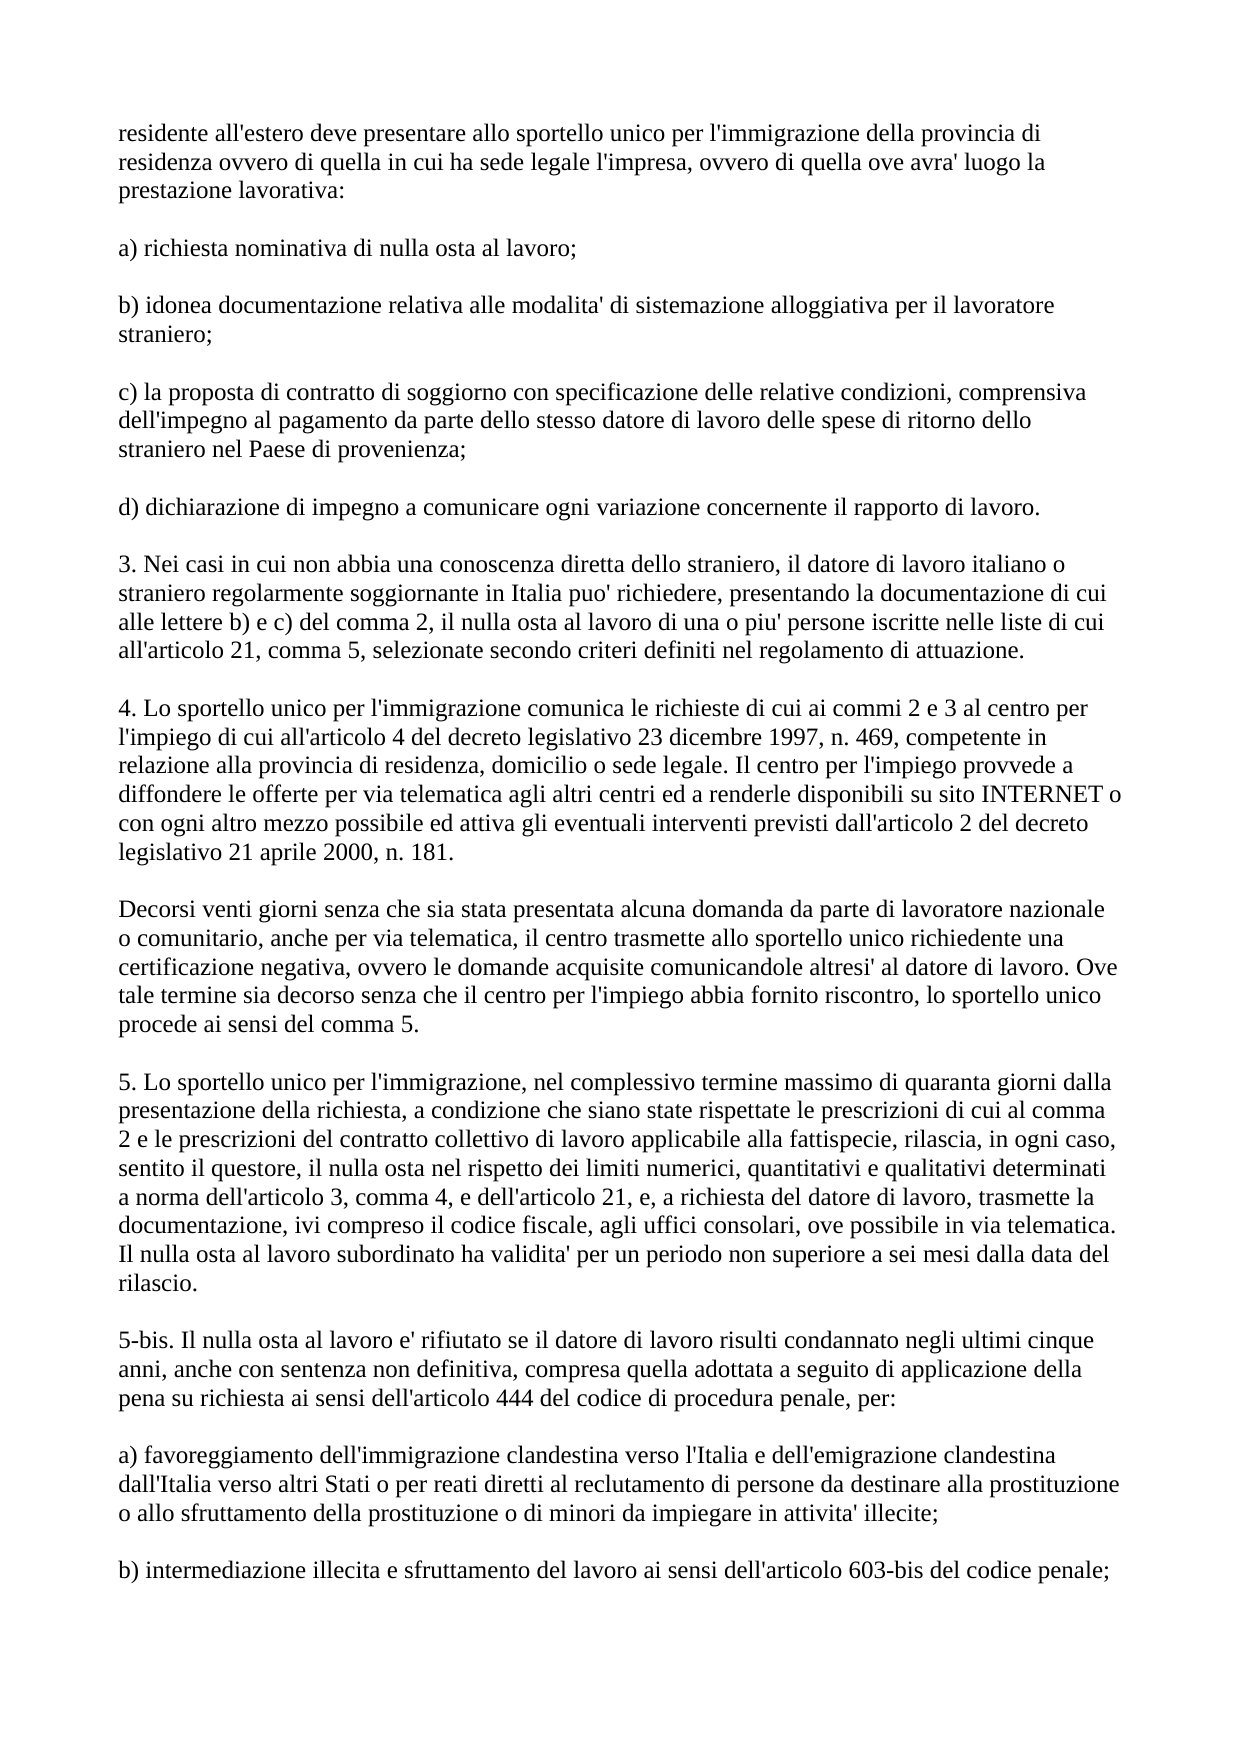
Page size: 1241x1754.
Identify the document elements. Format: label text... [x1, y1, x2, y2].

text b) intermediazione illecita e sfruttamento del lavoro ai sensi dell'articolo 603-bis del codice penale; [118, 1556, 1122, 1584]
text 3. Nei casi in cui non abbia una conoscenza diretta dello straniero, il datore di lavoro italiano o straniero regolarmente soggiornante in Italia puo' richiedere, presentando la documentazione di cui alle lettere b) e c) del comma 2, il nulla osta al lavoro di una o piu' persone iscritte nelle liste di cui all'articolo 21, comma 5, selezionate secondo criteri definiti nel regolamento di attuazione. [118, 549, 1122, 664]
text 4. Lo sportello unico per l'immigrazione comunica le richieste di cui ai commi 2 e 3 al centro per l'impiego di cui all'articolo 4 del decreto legislativo 23 dicembre 1997, n. 469, competente in relazione alla provincia di residenza, domicilio o sede legale. Il centro per l'impiego provvede a diffondere le offerte per via telematica agli altri centri ed a renderle disponibili su sito INTERNET o con ogni altro mezzo possibile ed attiva gli eventuali interventi previsti dall'articolo 2 del decreto legislativo 21 aprile 2000, n. 181. [118, 693, 1122, 866]
text c) la proposta di contratto di soggiorno con specificazione delle relative condizioni, comprensiva dell'impegno al pagamento da parte dello stesso datore di lavoro delle spese di ritorno dello straniero nel Paese di provenienza; [118, 377, 1122, 463]
text residente all'estero deve presentare allo sportello unico per l'immigrazione della provincia di residenza ovvero di quella in cui ha sede legale l'impresa, ovvero di quella ove avra' luogo la prestazione lavorativa: [118, 118, 1122, 204]
text a) favoreggiamento dell'immigrazione clandestina verso l'Italia e dell'emigrazione clandestina dall'Italia verso altri Stati o per reati diretti al reclutamento di persone da destinare alla prostituzione o allo sfruttamento della prostituzione o di minori da impiegare in attivita' illecite; [118, 1441, 1122, 1527]
text Decorsi venti giorni senza che sia stata presentata alcuna domanda da parte di lavoratore nazionale o comunitario, anche per via telematica, il centro trasmette allo sportello unico richiedente una certificazione negativa, ovvero le domande acquisite comunicandole altresi' al datore di lavoro. Ove tale termine sia decorso senza che il centro per l'impiego abbia fornito riscontro, lo sportello unico procede ai sensi del comma 5. [118, 894, 1122, 1038]
text 5. Lo sportello unico per l'immigrazione, nel complessivo termine massimo di quaranta giorni dalla presentazione della richiesta, a condizione che siano state rispettate le prescrizioni di cui al comma 2 e le prescrizioni del contratto collettivo di lavoro applicabile alla fattispecie, rilascia, in ogni caso, sentito il questore, il nulla osta nel rispetto dei limiti numerici, quantitativi e qualitativi determinati a norma dell'articolo 3, comma 4, e dell'articolo 21, e, a richiesta del datore di lavoro, trasmette la documentazione, ivi compreso il codice fiscale, agli uffici consolari, ove possibile in via telematica. Il nulla osta al lavoro subordinato ha validita' per un periodo non superiore a sei mesi dalla data del rilascio. [118, 1067, 1122, 1297]
text 5-bis. Il nulla osta al lavoro e' rifiutato se il datore di lavoro risulti condannato negli ultimi cinque anni, anche con sentenza non definitiva, compresa quella adottata a seguito di applicazione della pena su richiesta ai sensi dell'articolo 444 del codice di procedura penale, per: [118, 1326, 1122, 1412]
text b) idonea documentazione relativa alle modalita' di sistemazione alloggiativa per il lavoratore straniero; [118, 291, 1122, 348]
text d) dichiarazione di impegno a comunicare ogni variazione concernente il rapporto di lavoro. [118, 492, 1122, 521]
text a) richiesta nominativa di nulla osta al lavoro; [118, 233, 1122, 262]
